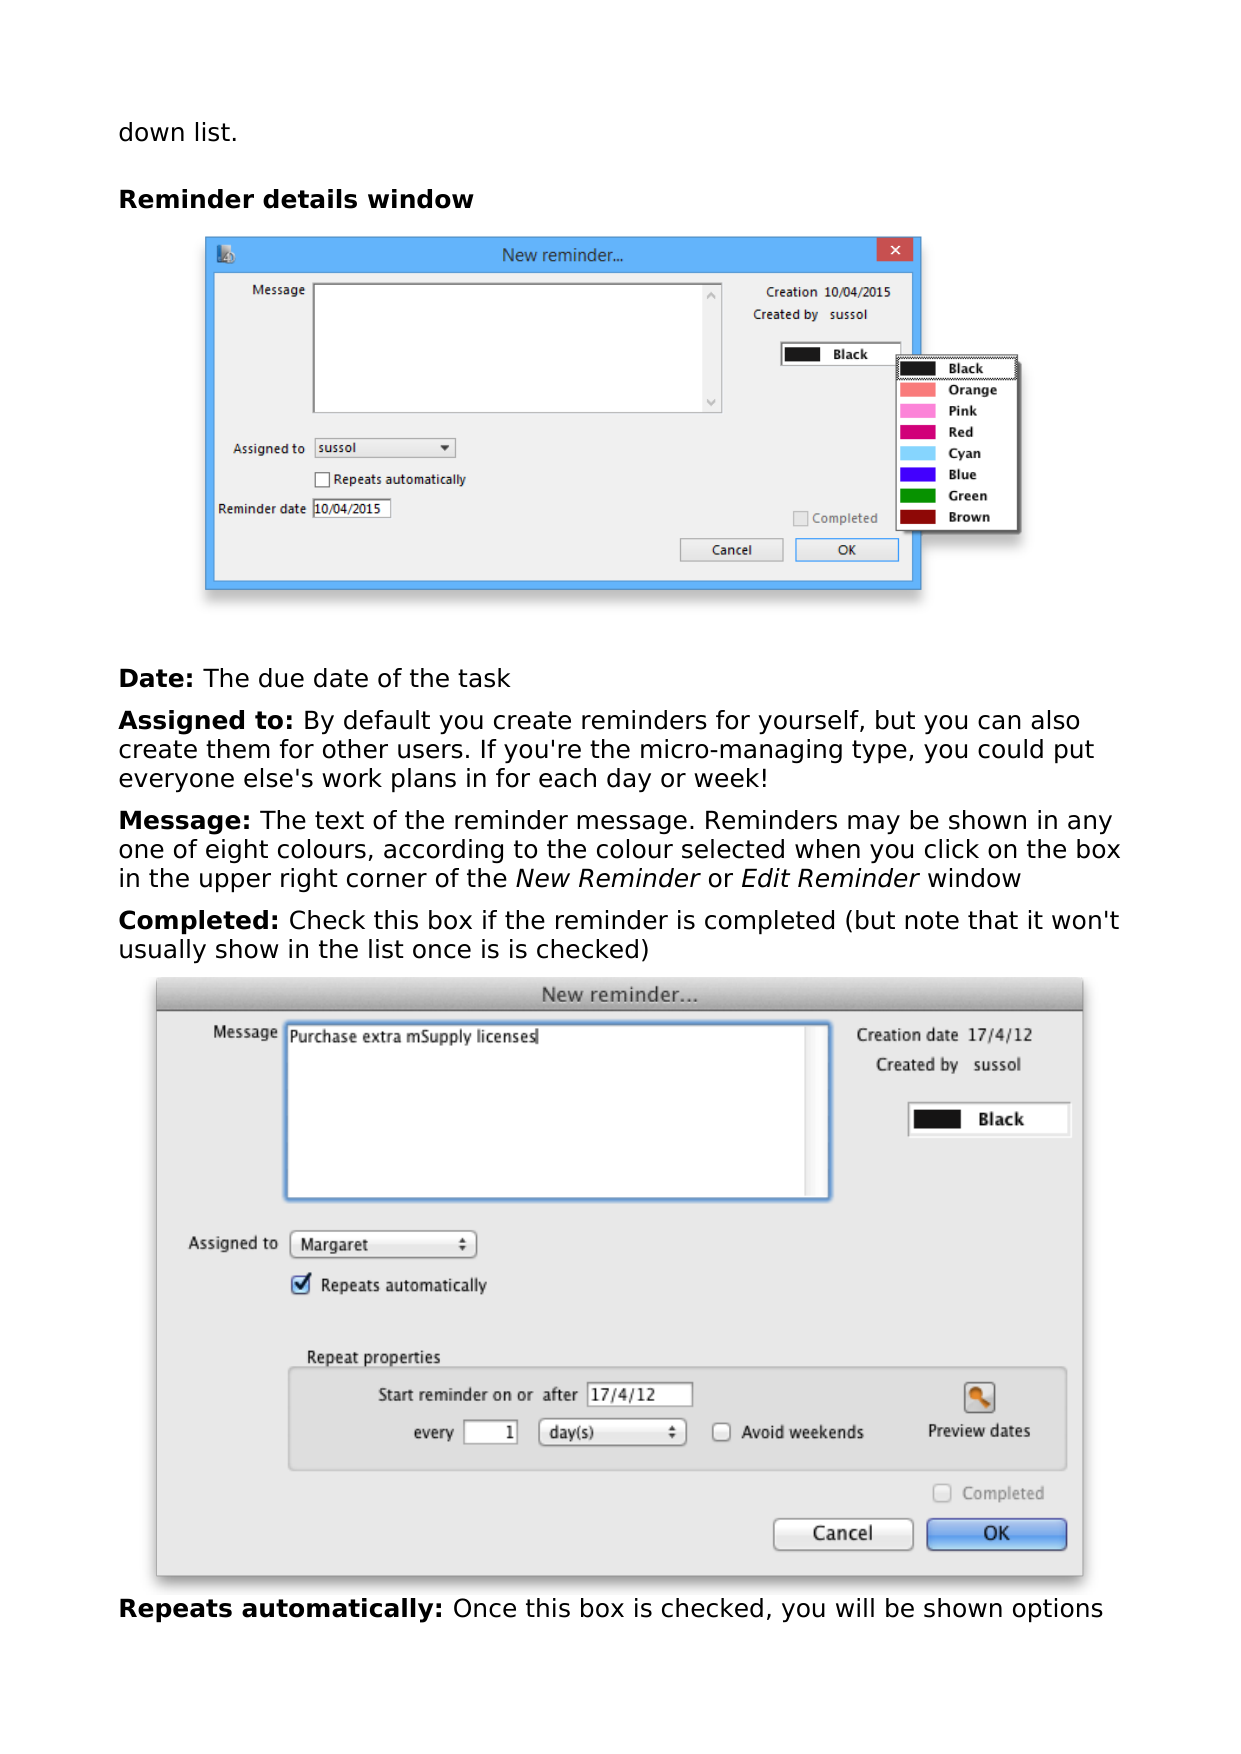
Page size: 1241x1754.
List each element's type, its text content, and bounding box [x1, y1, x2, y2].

text Repeats automatically: Once this box is checked, you will be shown options [118, 977, 1122, 1623]
text Date: The due date of the task [118, 665, 1122, 694]
subtitle Reminder details window [118, 185, 1122, 214]
picture [118, 226, 1123, 623]
text down list. [118, 118, 1122, 147]
text Message: The text of the reminder message. Reminders may be shown in any one of eight colours, according to the colour selected when you click on the box in the upper right corner of the New Reminder or Edit Reminder window [118, 806, 1122, 894]
text Completed: Check this box if the reminder is completed (but note that it won't usually show in the list once is is checked) [118, 906, 1122, 965]
text Assigned to: By default you create reminders for yourself, but you can also create them for other users. If you're the micro-managing type, you could put everyone else's work plans in for each day or week! [118, 706, 1122, 794]
picture [138, 977, 1102, 1595]
